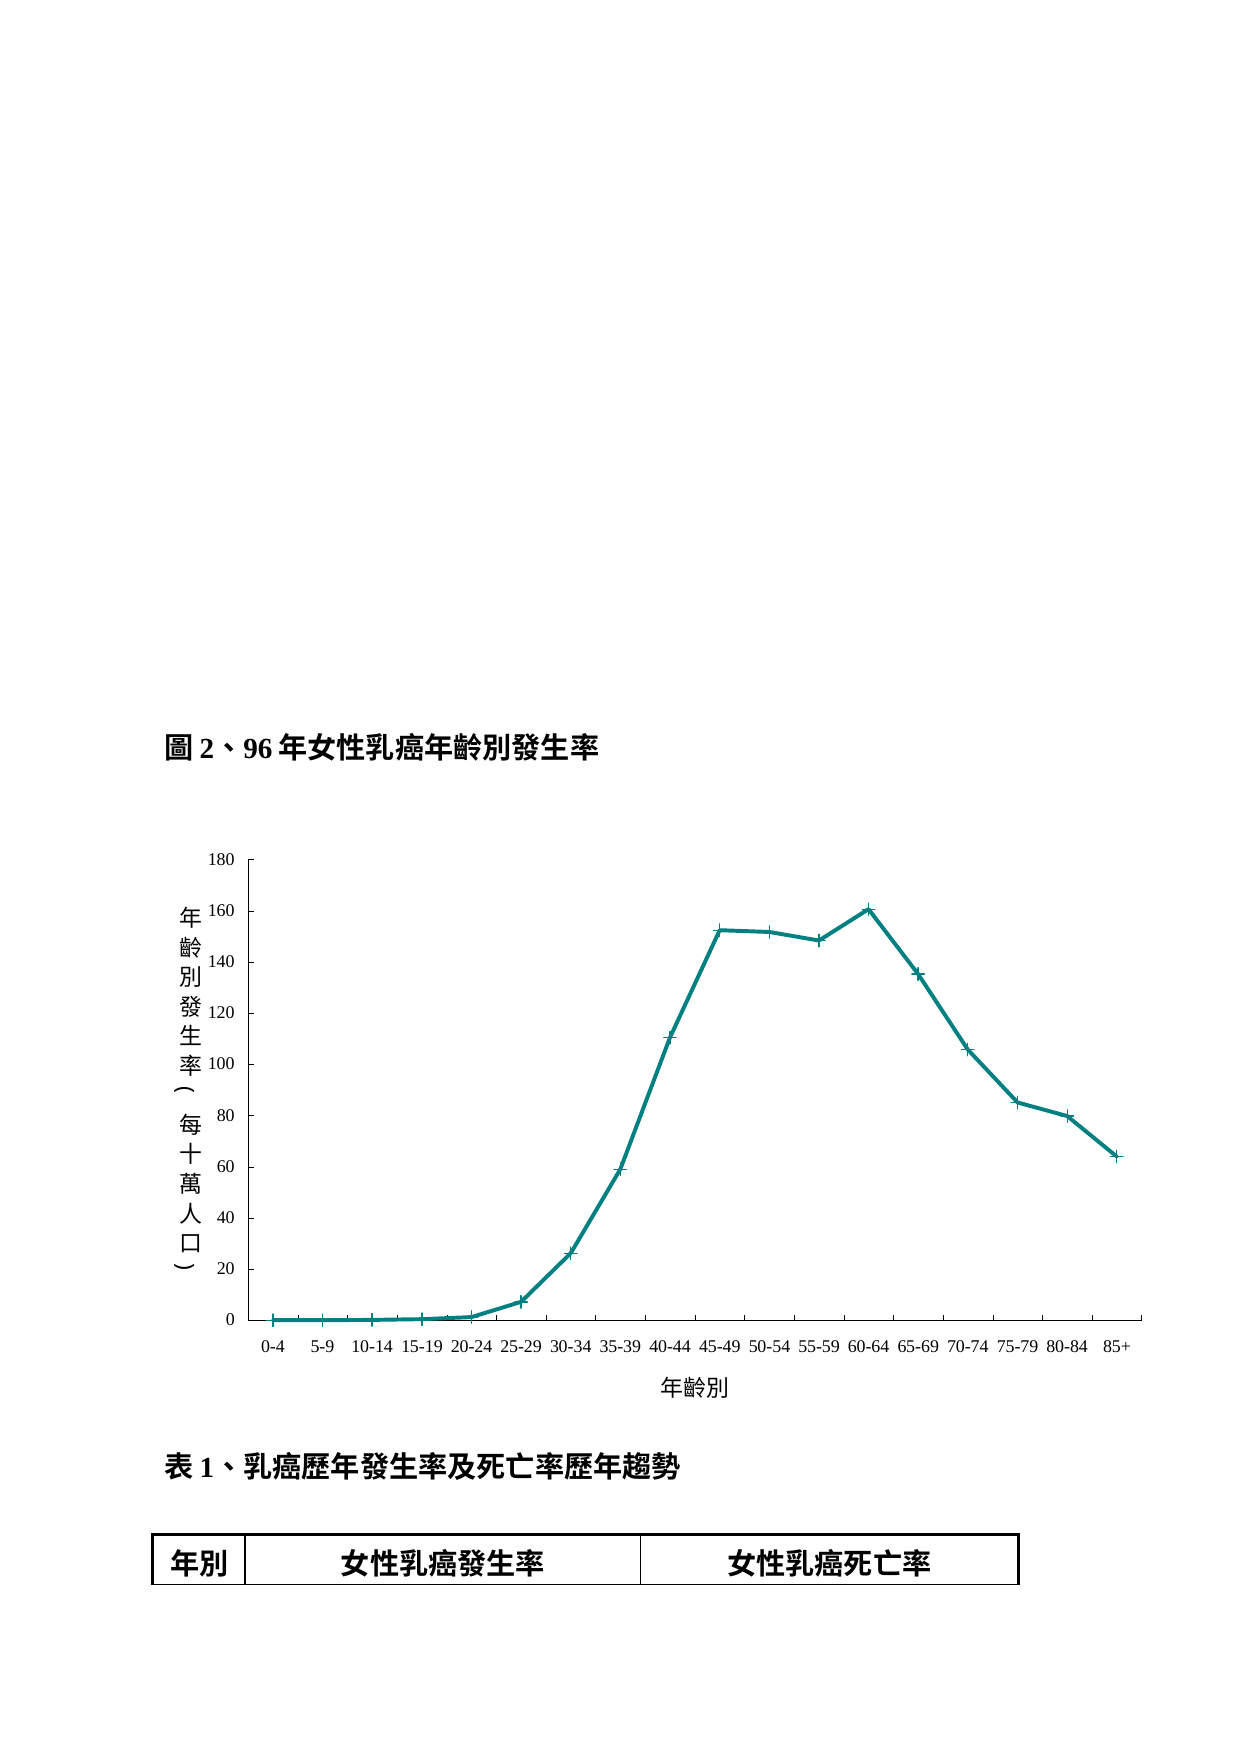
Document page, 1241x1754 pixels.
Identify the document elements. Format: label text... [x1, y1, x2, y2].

text 圖2、96年女性乳癌年齡別發生率 [164, 708, 1053, 771]
table_header 女性乳癌發生率 [246, 1536, 640, 1584]
table_header 年別 [154, 1536, 244, 1584]
table_header 女性乳癌死亡率 [641, 1536, 1017, 1584]
text 表1、乳癌歷年發生率及死亡率歷年趨勢 [164, 1427, 1053, 1489]
